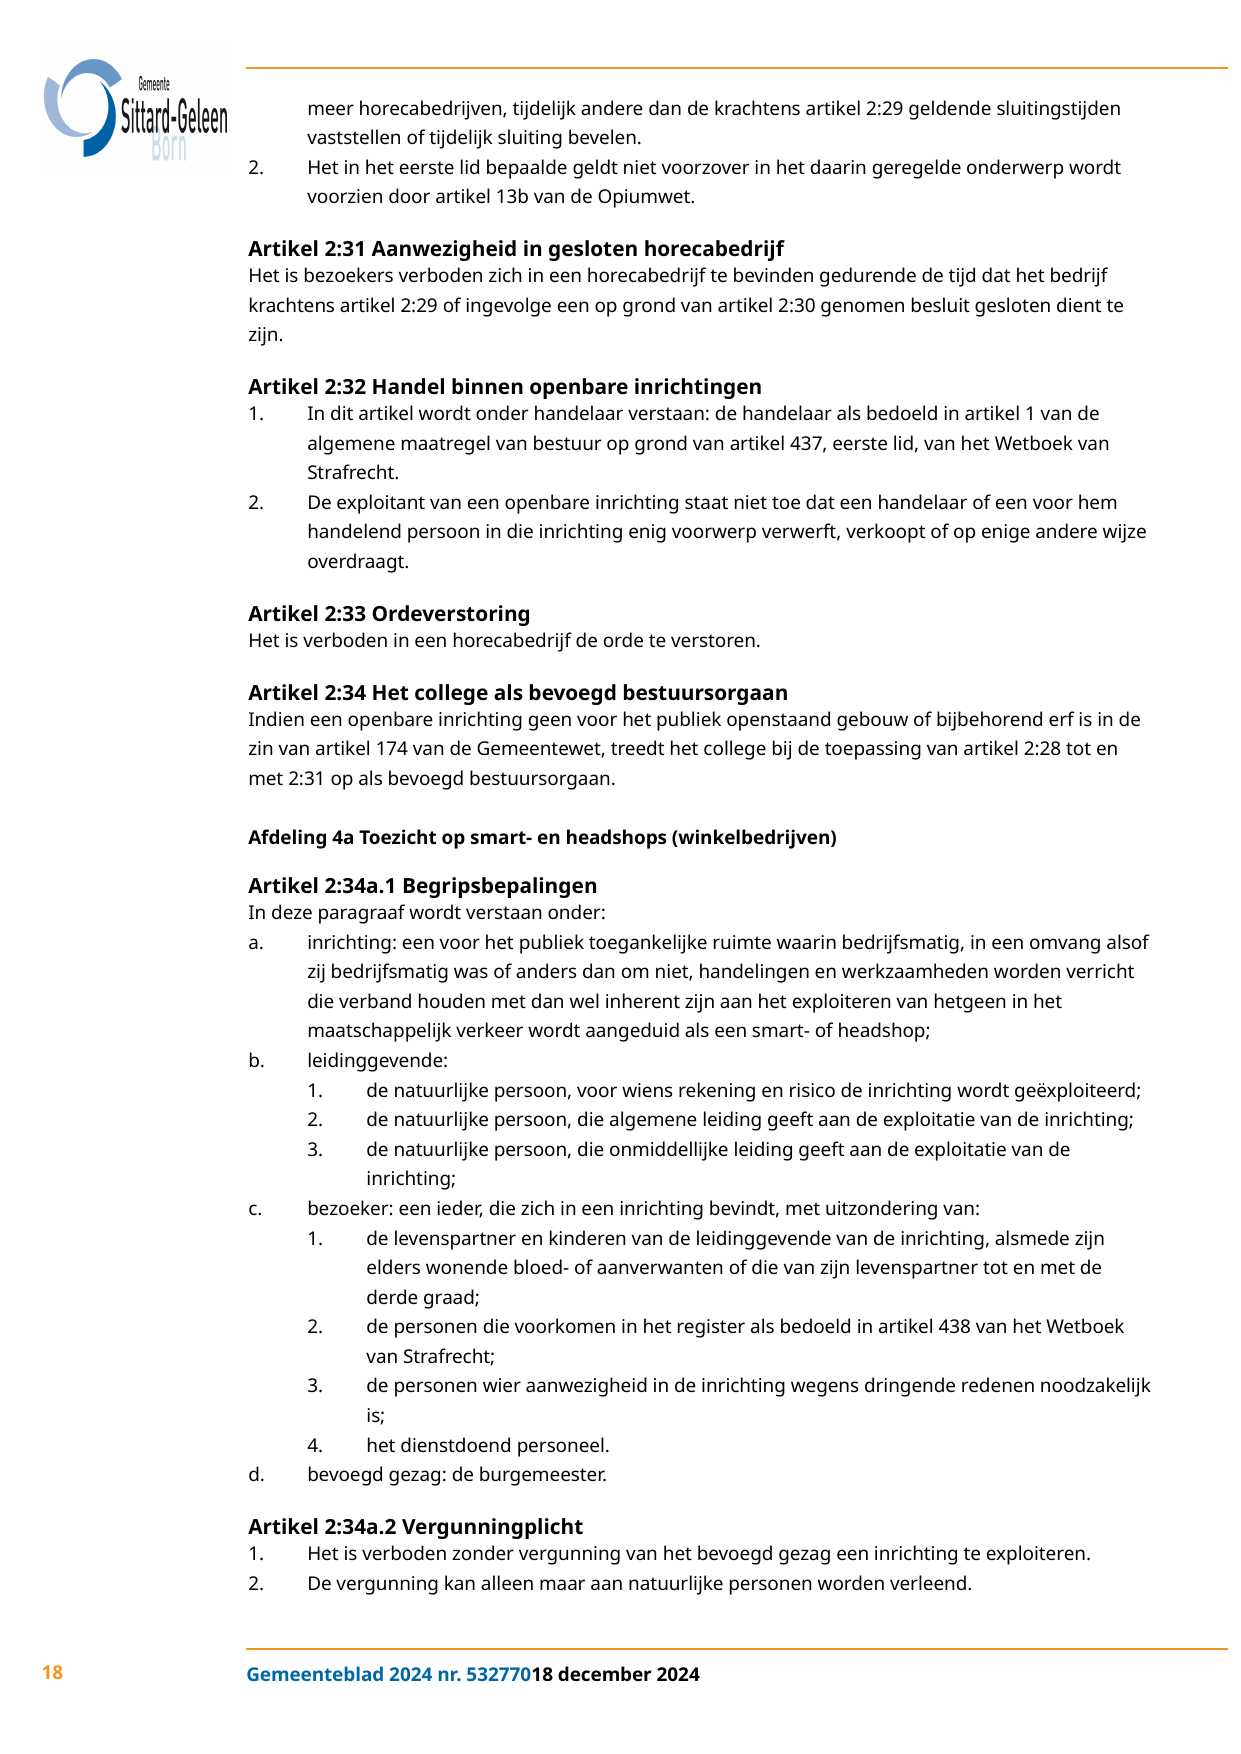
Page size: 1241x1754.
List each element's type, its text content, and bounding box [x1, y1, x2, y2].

list de personen wier aanwezigheid in de inrichting wegens dringende redenen noodzakelijk is; [307, 1373, 1152, 1428]
text Artikel 2:31 Aanwezigheid in gesloten horecabedrijf [248, 234, 1152, 262]
text Het is bezoekers verboden zich in een horecabedrijf te bevinden gedurende de tijd dat het bedrijf krachtens artikel 2:29 of ingevolge een op grond van artikel 2:30 genomen besluit gesloten dient te zijn. [248, 262, 1152, 347]
list De vergunning kan alleen maar aan natuurlijke personen worden verleend. [248, 1570, 1152, 1596]
list de levenspartner en kinderen van de leidinggevende van de inrichting, alsmede zijn elders wonende bloed- of aanverwanten of die van zijn levenspartner tot en met de derde graad; [307, 1225, 1152, 1310]
list de natuurlijke persoon, voor wiens rekening en risico de inrichting wordt geëxploiteerd; [307, 1077, 1152, 1103]
list Het in het eerste lid bepaalde geldt niet voorzover in het daarin geregelde onderwerp wordt voorzien door artikel 13b van de Opiumwet. [248, 154, 1152, 209]
list In dit artikel wordt onder handelaar verstaan: de handelaar als bedoeld in artikel 1 van de algemene maatregel van bestuur op grond van artikel 437, eerste lid, van het Wetboek van Strafrecht. [248, 400, 1152, 485]
list de natuurlijke persoon, die onmiddellijke leiding geeft aan de exploitatie van de inrichting; [307, 1136, 1152, 1191]
list meer horecabedrijven, tijdelijk andere dan de krachtens artikel 2:29 geldende sluitingstijden vaststellen of tijdelijk sluiting bevelen. [248, 95, 1152, 150]
list bezoeker: een ieder, die zich in een inrichting bevindt, met uitzondering van: [248, 1195, 1152, 1221]
list inrichting: een voor het publiek toegankelijke ruimte waarin bedrijfsmatig, in een omvang alsof zij bedrijfsmatig was of anders dan om niet, handelingen en werkzaamheden worden verricht die verband houden met dan wel inherent zijn aan het exploiteren van hetgeen in het maatschappelijk verkeer wordt aangeduid als een smart- of headshop; [248, 929, 1152, 1043]
text Afdeling 4a Toezicht op smart- en headshops (winkelbedrijven) [248, 824, 1152, 850]
text Artikel 2:32 Handel binnen openbare inrichtingen [248, 372, 1152, 400]
text Indien een openbare inrichting geen voor het publiek openstaand gebouw of bijbehorend erf is in de zin van artikel 174 van de Gemeentewet, treedt het college bij de toepassing van artikel 2:28 tot en met 2:31 op als bevoegd bestuursorgaan. [248, 706, 1152, 791]
list bevoegd gezag: de burgemeester. [248, 1461, 1152, 1487]
text Het is verboden in een horecabedrijf de orde te verstoren. [248, 627, 1152, 653]
list de natuurlijke persoon, die algemene leiding geeft aan de exploitatie van de inrichting; [307, 1106, 1152, 1132]
list het dienstdoend personeel. [307, 1432, 1152, 1458]
text Artikel 2:34 Het college als bevoegd bestuursorgaan [248, 678, 1152, 706]
text Artikel 2:34a.2 Vergunningplicht [248, 1512, 1152, 1540]
text Artikel 2:33 Ordeverstoring [248, 599, 1152, 627]
list leidinggevende: [248, 1047, 1152, 1073]
list de personen die voorkomen in het register als bedoeld in artikel 438 van het Wetboek van Strafrecht; [307, 1313, 1152, 1369]
list De exploitant van een openbare inrichting staat niet toe dat een handelaar of een voor hem handelend persoon in die inrichting enig voorwerp verwerft, verkoopt of op enige andere wijze overdraagt. [248, 489, 1152, 574]
text In deze paragraaf wordt verstaan onder: [248, 899, 1152, 925]
text Artikel 2:34a.1 Begripsbepalingen [248, 871, 1152, 899]
picture [41, 47, 231, 172]
list Het is verboden zonder vergunning van het bevoegd gezag een inrichting te exploiteren. [248, 1540, 1152, 1566]
